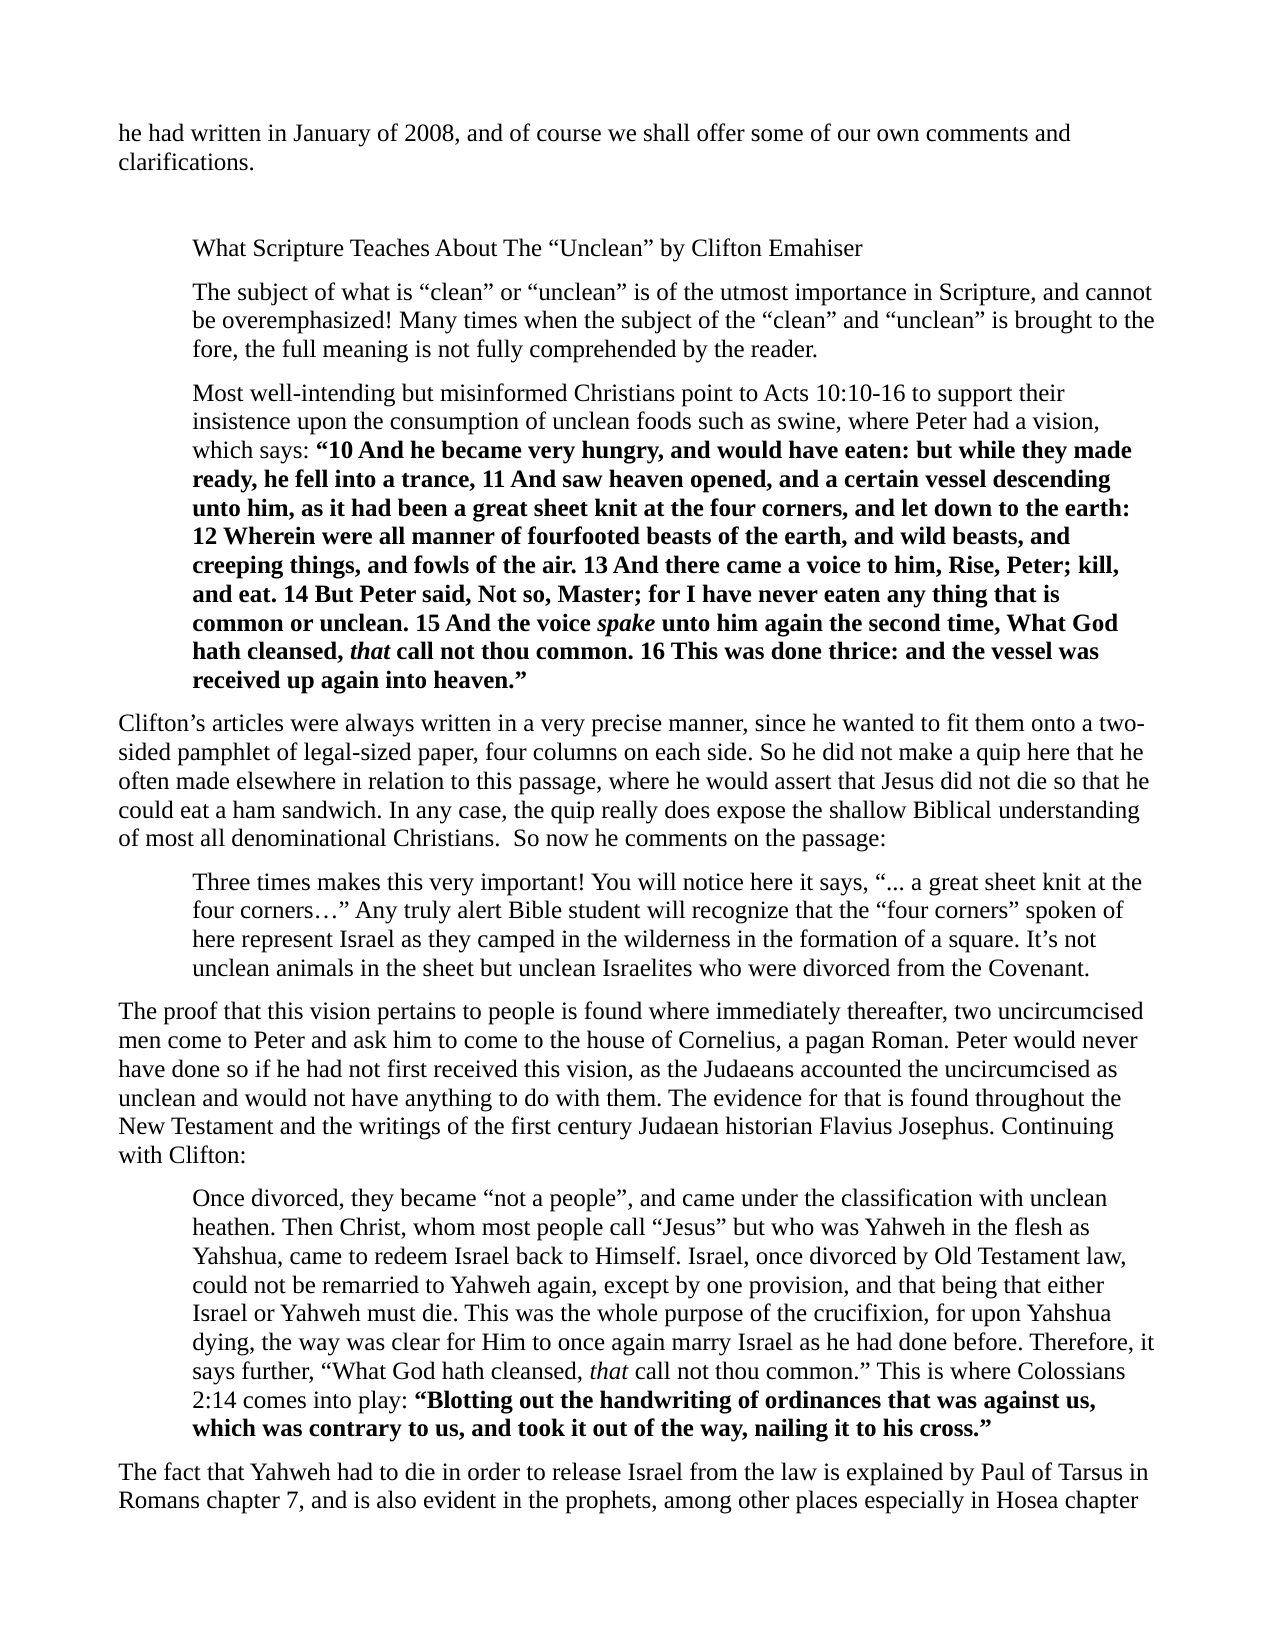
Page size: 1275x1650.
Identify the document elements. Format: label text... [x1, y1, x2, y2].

text The fact that Yahweh had to die in order to release Israel from the law is explained by Paul of Tarsus in Romans chapter 7, and is also evident in the prophets, among other places especially in Hosea chapter [118, 1457, 1157, 1514]
text What Scripture Teaches About The “Unclean” by Clifton Emahiser [192, 233, 1157, 262]
text Three times makes this very important! You will notice here it says, “... a great sheet knit at the four corners…” Any truly alert Bible student will recognize that the “four corners” spoken of here represent Israel as they camped in the wilderness in the formation of a square. It’s not unclean animals in the sheet but unclean Israelites who were divorced from the Covenant. [192, 867, 1157, 982]
text he had written in January of 2008, and of course we shall offer some of our own comments and clarifications. [118, 118, 1157, 176]
text The proof that this vision pertains to people is found where immediately thereafter, two uncircumcised men come to Peter and ask him to come to the house of Cornelius, a pagan Roman. Peter would never have done so if he had not first received this vision, as the Judaeans accounted the uncircumcised as unclean and would not have anything to do with them. The evidence for that is found throughout the New Testament and the writings of the first century Judaean historian Flavius Josephus. Continuing with Clifton: [118, 996, 1157, 1169]
text The subject of what is “clean” or “unclean” is of the utmost importance in Scripture, and cannot be overemphasized! Many times when the subject of the “clean” and “unclean” is brought to the fore, the full meaning is not fully comprehended by the reader. [192, 277, 1157, 363]
text Most well-intending but misinformed Christians point to Acts 10:10-16 to support their insistence upon the consumption of unclean foods such as swine, where Peter had a vision, which says: “10 And he became very hungry, and would have eaten: but while they made ready, he fell into a trance, 11 And saw heaven opened, and a certain vessel descending unto him, as it had been a great sheet knit at the four corners, and let down to the earth: 12 Wherein were all manner of fourfooted beasts of the earth, and wild beasts, and creeping things, and fowls of the air. 13 And there came a voice to him, Rise, Peter; kill, and eat. 14 But Peter said, Not so, Master; for I have never eaten any thing that is common or unclean. 15 And the voice spake unto him again the second time, What God hath cleansed, that call not thou common. 16 This was done thrice: and the vessel was received up again into heaven.” [192, 378, 1157, 694]
text Clifton’s articles were always written in a very precise manner, since he wanted to fit them onto a two-sided pamphlet of legal-sized paper, four columns on each side. So he did not make a quip here that he often made elsewhere in relation to this passage, where he would assert that Jesus did not die so that he could eat a ham sandwich. In any case, the quip really does expose the shallow Biblical understanding of most all denominational Christians. So now he comments on the passage: [118, 708, 1157, 852]
text Once divorced, they became “not a people”, and came under the classification with unclean heathen. Then Christ, whom most people call “Jesus” but who was Yahweh in the flesh as Yahshua, came to redeem Israel back to Himself. Israel, once divorced by Old Testament law, could not be remarried to Yahweh again, except by one provision, and that being that either Israel or Yahweh must die. This was the whole purpose of the crucifixion, for upon Yahshua dying, the way was clear for Him to once again marry Israel as he had done before. Therefore, it says further, “What God hath cleansed, that call not thou common.” This is where Colossians 2:14 comes into play: “Blotting out the handwriting of ordinances that was against us, which was contrary to us, and took it out of the way, nailing it to his cross.” [192, 1183, 1157, 1442]
